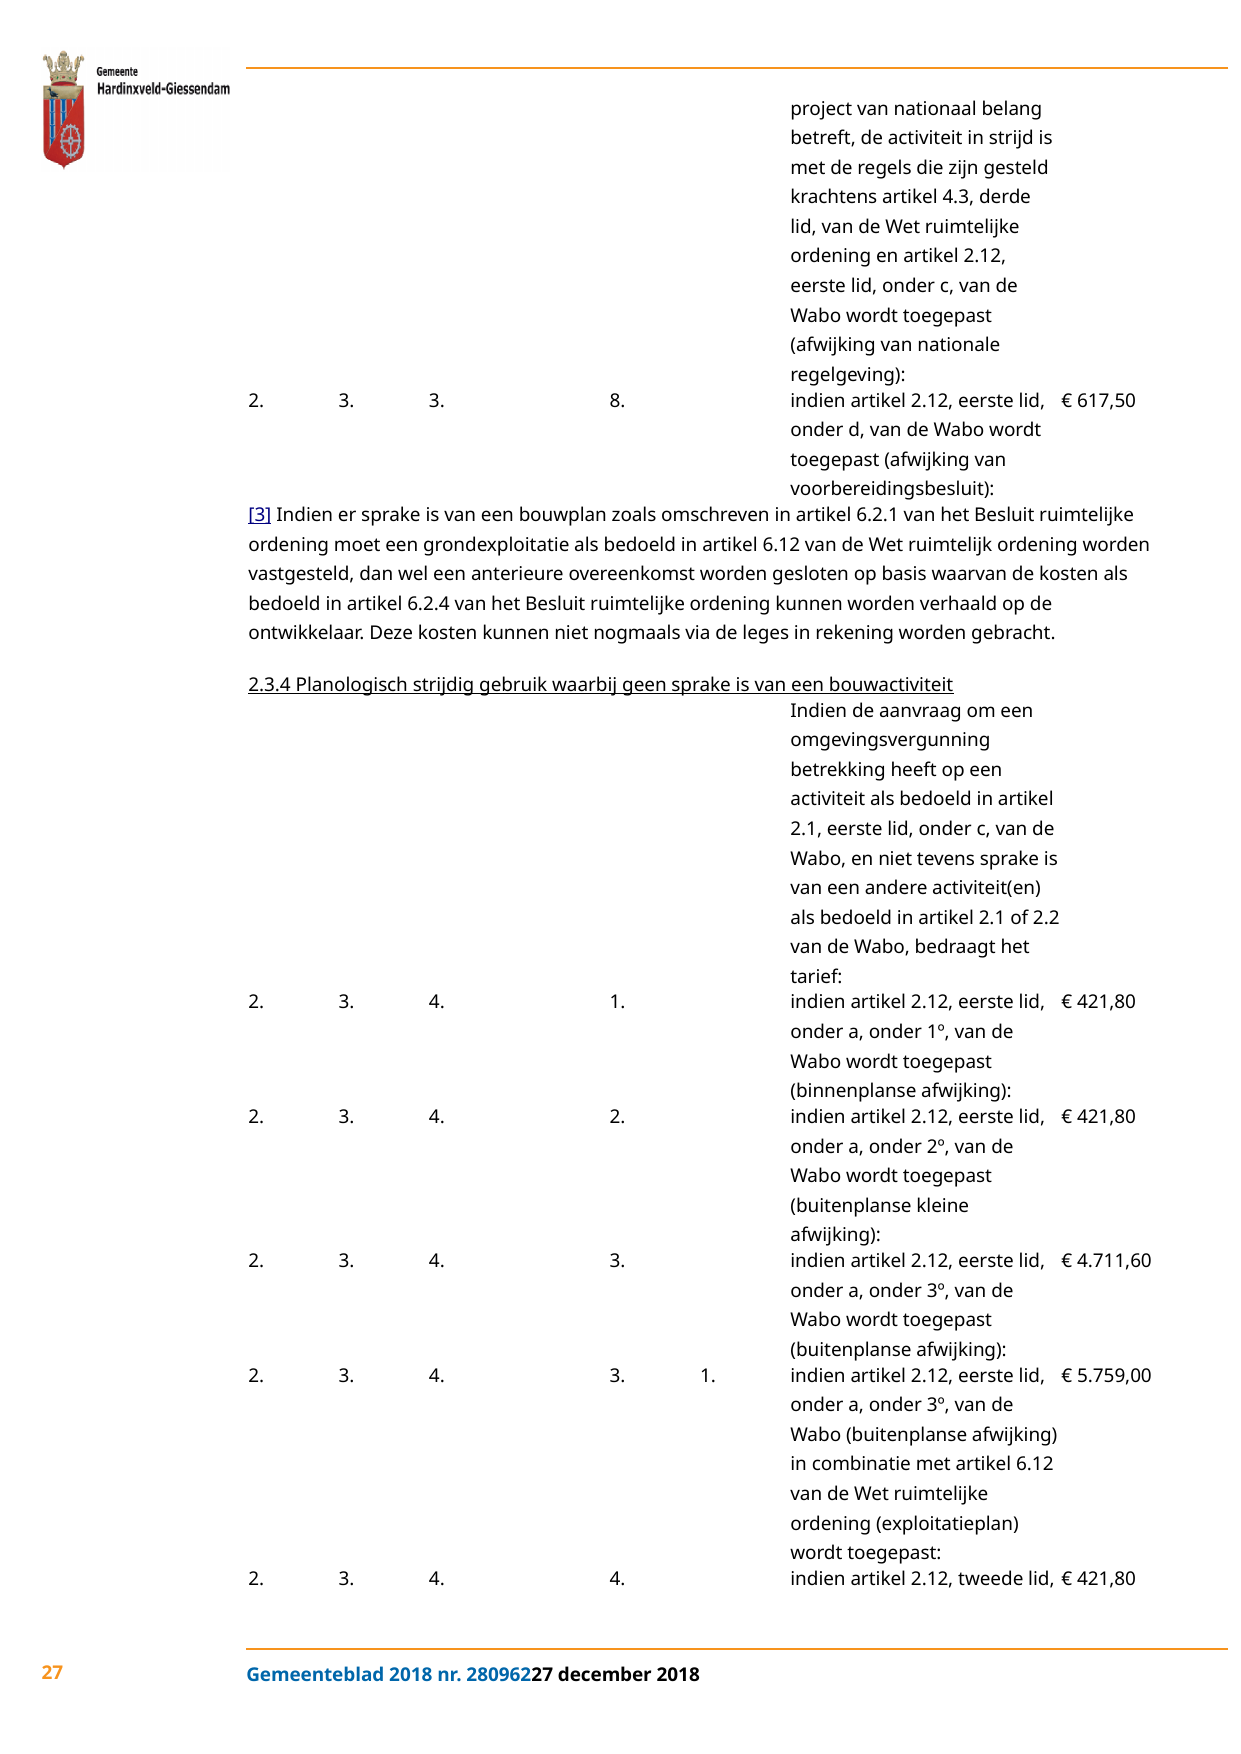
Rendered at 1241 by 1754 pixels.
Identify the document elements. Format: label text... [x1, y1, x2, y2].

table_cell [1061, 95, 1152, 387]
table_cell 4. [429, 1362, 609, 1565]
table_cell 8. [609, 387, 700, 501]
table_cell [700, 989, 790, 1103]
table_cell 2.3.4 Planologisch strijdig gebruik waarbij geen sprake is van een bouwactiviteit [248, 671, 1152, 697]
table_cell indien artikel 2.12, eerste lid, onder a, onder 3º, van de Wabo wordt toegepast (buitenplanse afwijking): [790, 1247, 1061, 1362]
table_cell indien artikel 2.12, eerste lid, onder a, onder 3º, van de Wabo (buitenplanse afwijking) in combinatie met artikel 6.12 van de Wet ruimtelijke ordening (exploitatieplan) wordt toegepast: [790, 1362, 1061, 1565]
table_cell 1. [700, 1362, 790, 1565]
table_cell [248, 645, 1152, 671]
table_cell [3] Indien er sprake is van een bouwplan zoals omschreven in artikel 6.2.1 van het Besluit ruimtelijke ordening moet een grondexploitatie als bedoeld in artikel 6.12 van de Wet ruimtelijk ordening worden vastgesteld, dan wel een anterieure overeenkomst worden gesloten op basis waarvan de kosten als bedoeld in artikel 6.2.4 van het Besluit ruimtelijke ordening kunnen worden verhaald op de ontwikkelaar. Deze kosten kunnen niet nogmaals via de leges in rekening worden gebracht. [248, 501, 1152, 645]
table_cell project van nationaal belang betreft, de activiteit in strijd is met de regels die zijn gesteld krachtens artikel 4.3, derde lid, van de Wet ruimtelijke ordening en artikel 2.12, eerste lid, onder c, van de Wabo wordt toegepast (afwijking van nationale regelgeving): [790, 95, 1061, 387]
table_cell [429, 95, 609, 387]
table_cell € 617,50 [1061, 387, 1152, 501]
table_cell [700, 1103, 790, 1247]
table_cell 3. [338, 1247, 429, 1362]
table_cell 2. [248, 387, 338, 501]
table_cell 2. [248, 1565, 338, 1591]
table_cell indien artikel 2.12, tweede lid, [790, 1565, 1061, 1591]
picture [41, 47, 231, 172]
table_cell 3. [338, 1565, 429, 1591]
table_cell 3. [609, 1247, 700, 1362]
table_cell [338, 697, 429, 989]
table_cell 2. [248, 1362, 338, 1565]
table_cell 3. [338, 1362, 429, 1565]
table_cell [248, 697, 338, 989]
table_cell [700, 1565, 790, 1591]
table_cell [429, 697, 609, 989]
table_cell 4. [429, 1103, 609, 1247]
table_cell € 4.711,60 [1061, 1247, 1152, 1362]
table_cell [700, 95, 790, 387]
table_cell € 421,80 [1061, 1103, 1152, 1247]
table_cell 2. [248, 1247, 338, 1362]
table_cell [609, 697, 700, 989]
table_cell 2. [609, 1103, 700, 1247]
table_cell 3. [609, 1362, 700, 1565]
table_cell indien artikel 2.12, eerste lid, onder a, onder 2º, van de Wabo wordt toegepast (buitenplanse kleine afwijking): [790, 1103, 1061, 1247]
table_cell 2. [248, 989, 338, 1103]
table_cell 4. [429, 1565, 609, 1591]
table_cell 4. [609, 1565, 700, 1591]
table_cell 1. [609, 989, 700, 1103]
table_cell indien artikel 2.12, eerste lid, onder d, van de Wabo wordt toegepast (afwijking van voorbereidingsbesluit): [790, 387, 1061, 501]
table_cell 3. [338, 1103, 429, 1247]
table_cell 3. [429, 387, 609, 501]
table_cell [700, 697, 790, 989]
table_cell [700, 1247, 790, 1362]
table_cell € 421,80 [1061, 1565, 1152, 1591]
table_cell [338, 95, 429, 387]
table_cell Indien de aanvraag om een omgevingsvergunning betrekking heeft op een activiteit als bedoeld in artikel 2.1, eerste lid, onder c, van de Wabo, en niet tevens sprake is van een andere activiteit(en) als bedoeld in artikel 2.1 of 2.2 van de Wabo, bedraagt het tarief: [790, 697, 1061, 989]
table_cell [1061, 697, 1152, 989]
table_cell indien artikel 2.12, eerste lid, onder a, onder 1º, van de Wabo wordt toegepast (binnenplanse afwijking): [790, 989, 1061, 1103]
table_cell [248, 95, 338, 387]
table_cell 3. [338, 387, 429, 501]
table_cell 4. [429, 1247, 609, 1362]
table_cell € 421,80 [1061, 989, 1152, 1103]
table_cell [700, 387, 790, 501]
table_cell € 5.759,00 [1061, 1362, 1152, 1565]
table_cell 2. [248, 1103, 338, 1247]
table_cell 3. [338, 989, 429, 1103]
table_cell 4. [429, 989, 609, 1103]
table_cell [609, 95, 700, 387]
